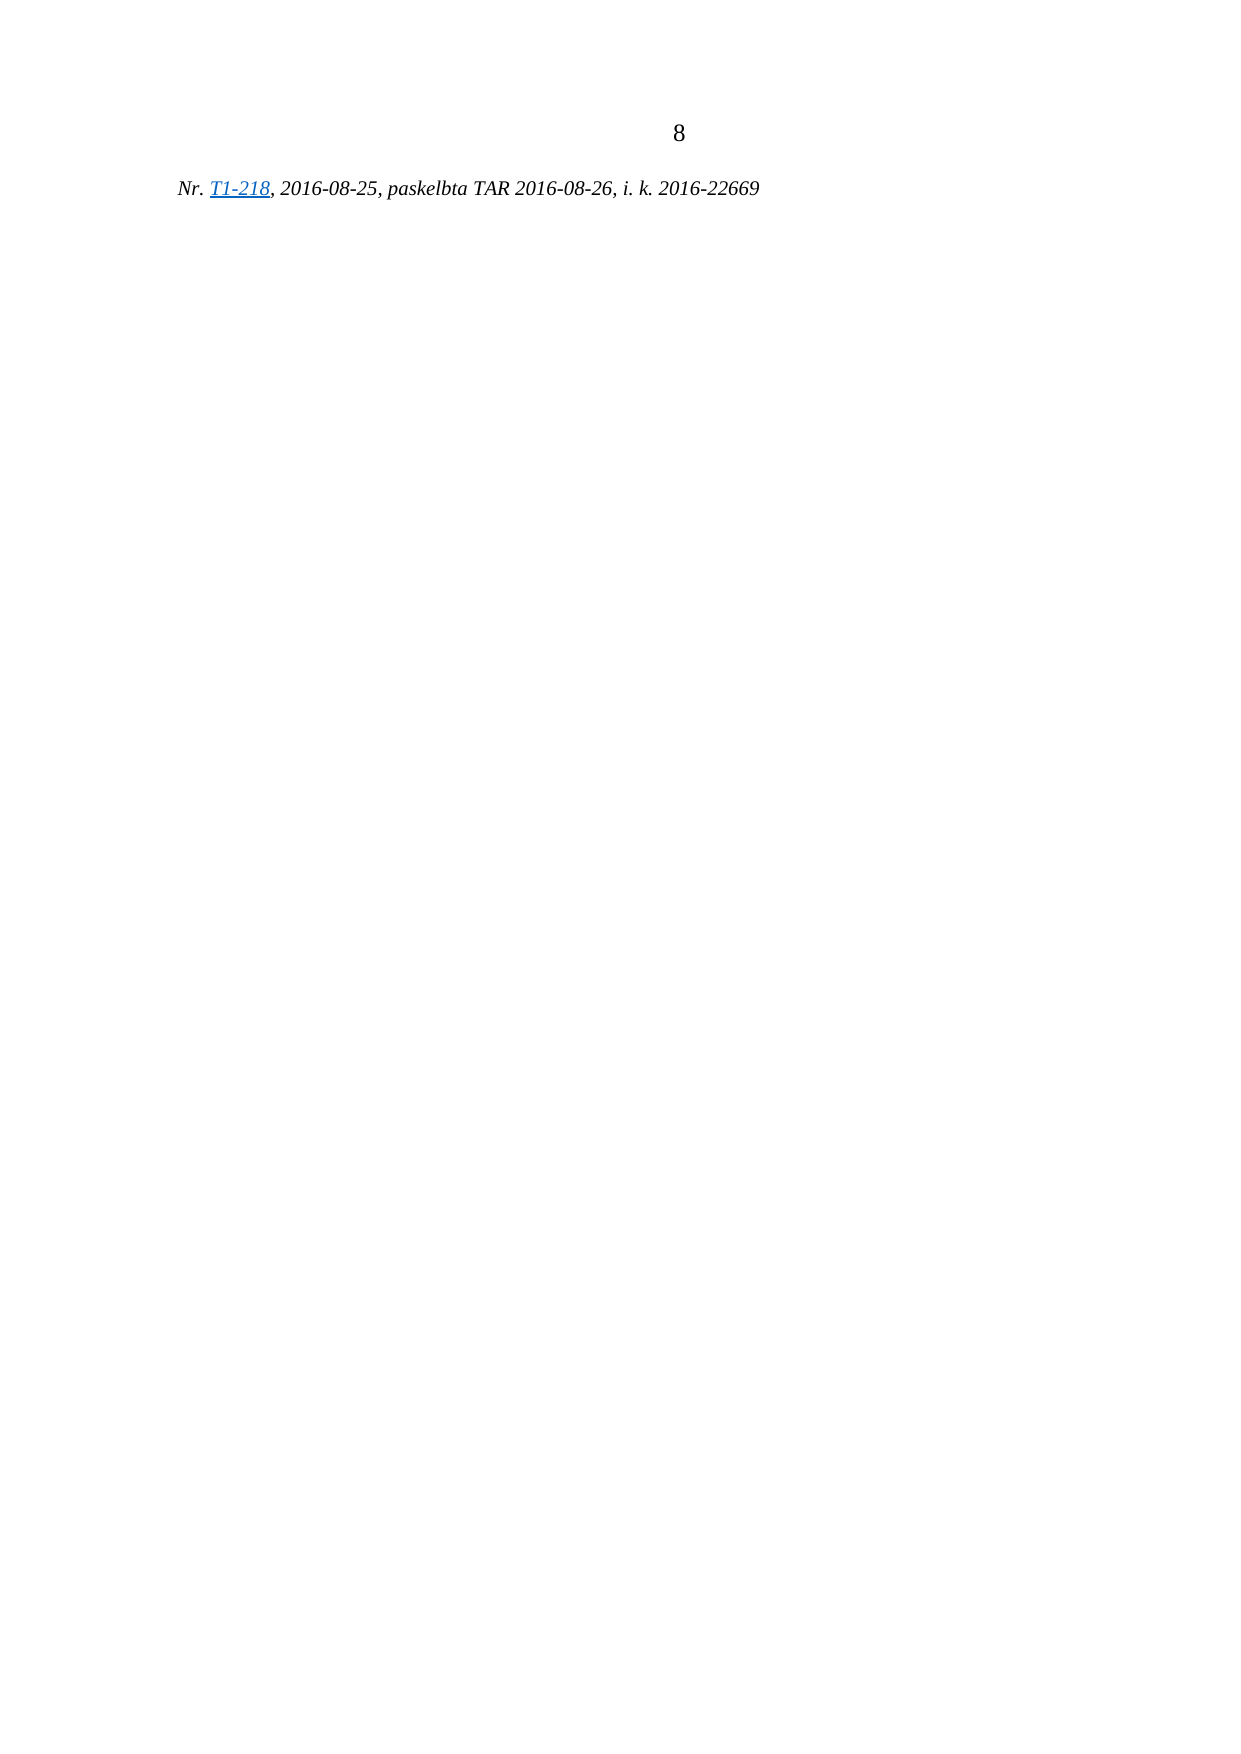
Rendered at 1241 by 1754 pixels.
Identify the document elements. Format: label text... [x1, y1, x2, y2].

text Nr. T1-218, 2016-08-25, paskelbta TAR 2016-08-26, i. k. 2016-22669 [177, 176, 1181, 200]
